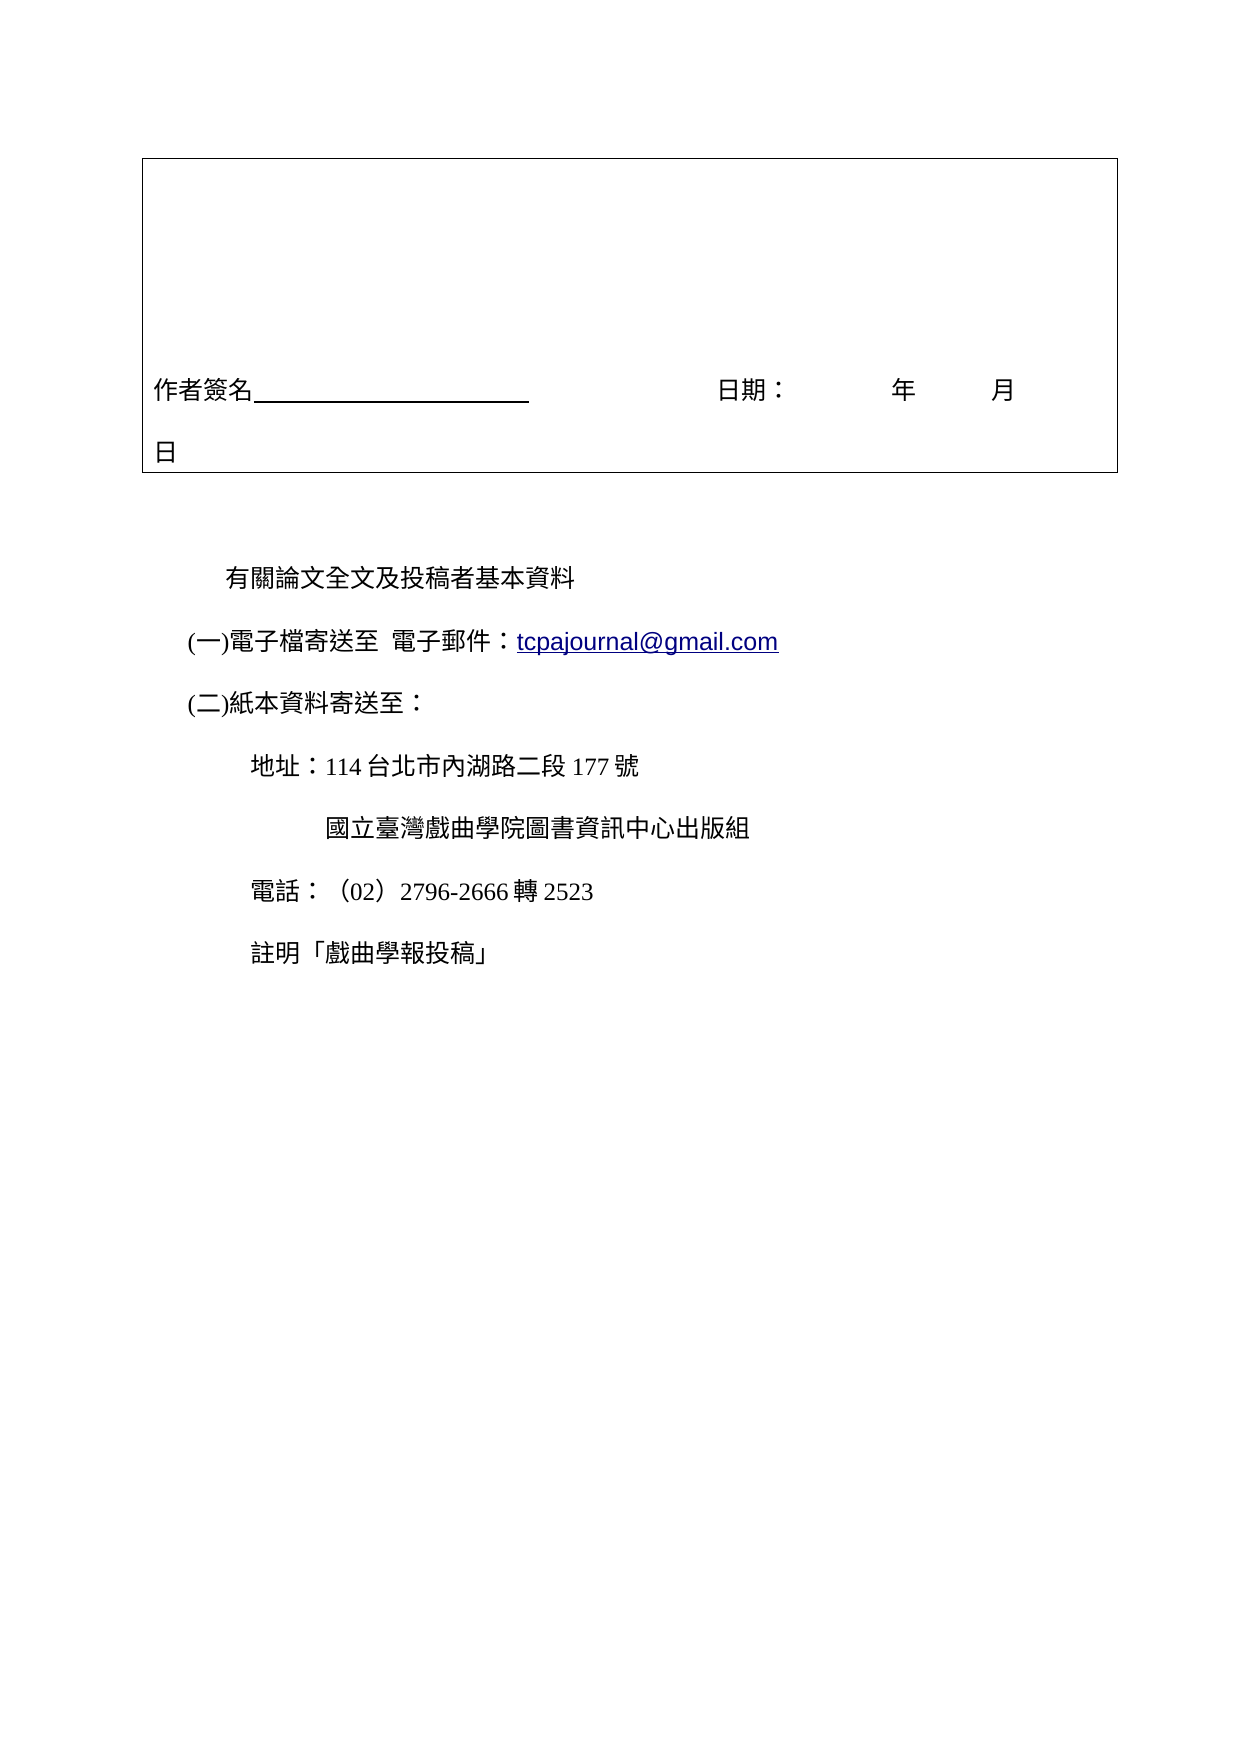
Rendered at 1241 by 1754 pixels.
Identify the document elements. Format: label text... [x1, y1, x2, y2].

text (二)紙本資料寄送至： [187, 660, 1053, 723]
table_cell 作者簽名 日期： 年 月 日 [143, 159, 1117, 472]
text (一)電子檔寄送至 電子郵件：tcpajournal@gmail.com [187, 598, 1053, 660]
text 電話：（02）2796-2666轉2523 註明「戲曲學報投稿」 [187, 848, 1053, 973]
text 有關論文全文及投稿者基本資料 [187, 535, 1053, 598]
text 國立臺灣戲曲學院圖書資訊中心出版組 [187, 785, 1053, 848]
text 地址：114台北市內湖路二段177號 [187, 723, 1053, 785]
